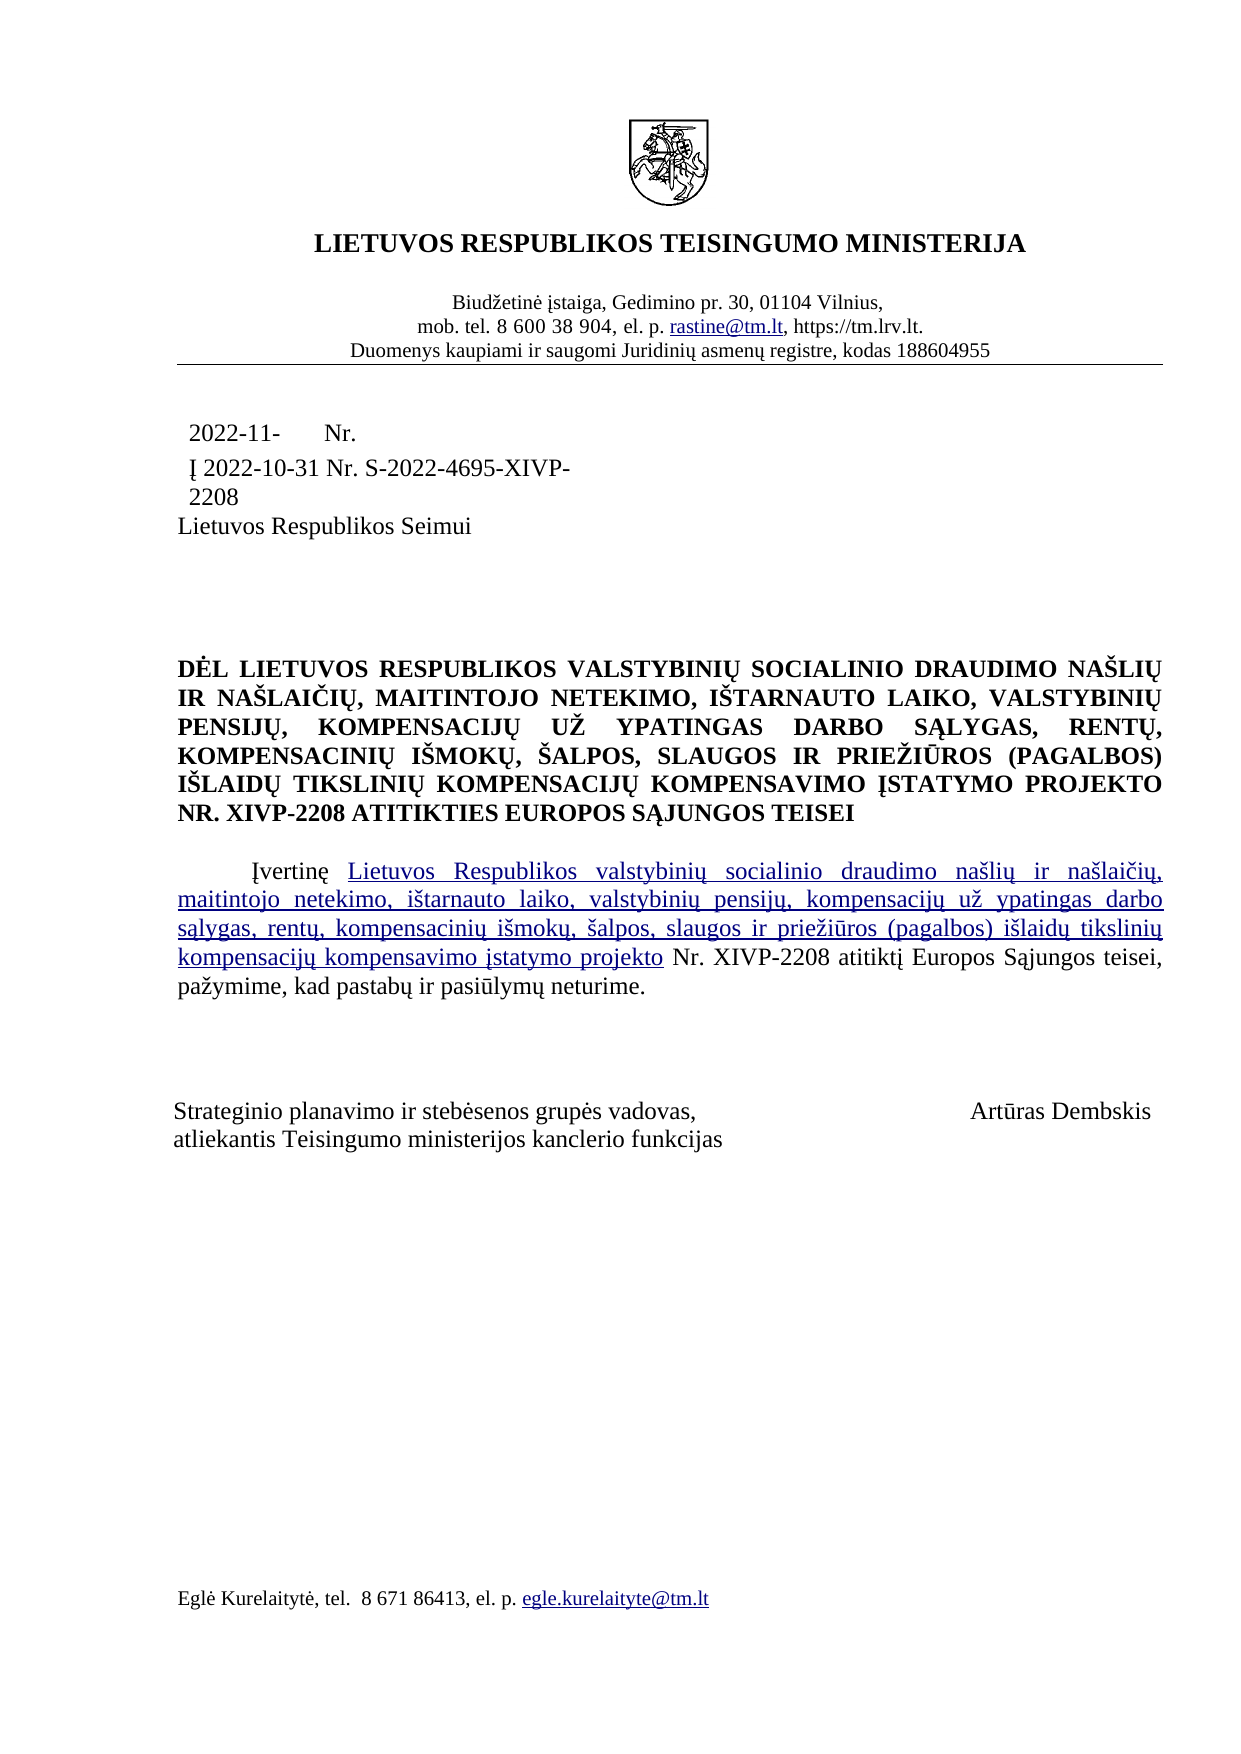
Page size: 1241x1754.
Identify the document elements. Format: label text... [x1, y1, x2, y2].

table_header 2022-11- Nr. [177, 418, 603, 453]
text Lietuvos Respublikos Seimui [177, 511, 1130, 539]
table_cell [598, 453, 603, 511]
text kompensacijų kompensavimo įstatymo projekto Nr. XIVP-2208 atitiktį Europos Sąjungos teisei, pažymime, kad pastabų ir pasiūlymų neturime. [177, 939, 1163, 999]
text Dėl Lietuvos Respublikos Valstybinių socialinio draudimo našlių ir našlaičių, maitintojo netekimo, ištarnauto laiko, valstybinių pensijų, kompensacijų už ypatingas darbo sąlygas, rentų, kompensacinių išmokų, šalpos, slaugos ir priežiūros (pagalbos) išlaidų tikslinių kompensacijų kompensavimo įstatymo projekto Nr. XIVP-2208 atitikties Europos Sąjungos teisei [177, 654, 1163, 827]
text Eglė Kurelaitytė, tel. 8 671 86413, el. p. egle.kurelaityte@tm.lt [177, 1586, 1163, 1610]
text sąlygas, rentų, kompensacinių išmokų, šalpos, slaugos ir priežiūros (pagalbos) išlaidų tikslinių [177, 910, 1163, 938]
table_header Artūras Dembskis [738, 1096, 1162, 1153]
table_header Strateginio planavimo ir stebėsenos grupės vadovas, atliekantis Teisingumo ministerijos kanclerio funkcijas [162, 1096, 738, 1153]
table_cell Į 2022-10-31 Nr. S-2022-4695-XIVP-2208 [177, 453, 598, 511]
text Įvertinę Lietuvos Respublikos valstybinių socialinio draudimo našlių ir našlaičių, maitintojo netekimo, ištarnauto laiko, valstybinių pensijų, kompensacijų už ypatingas darbo [177, 856, 1163, 909]
